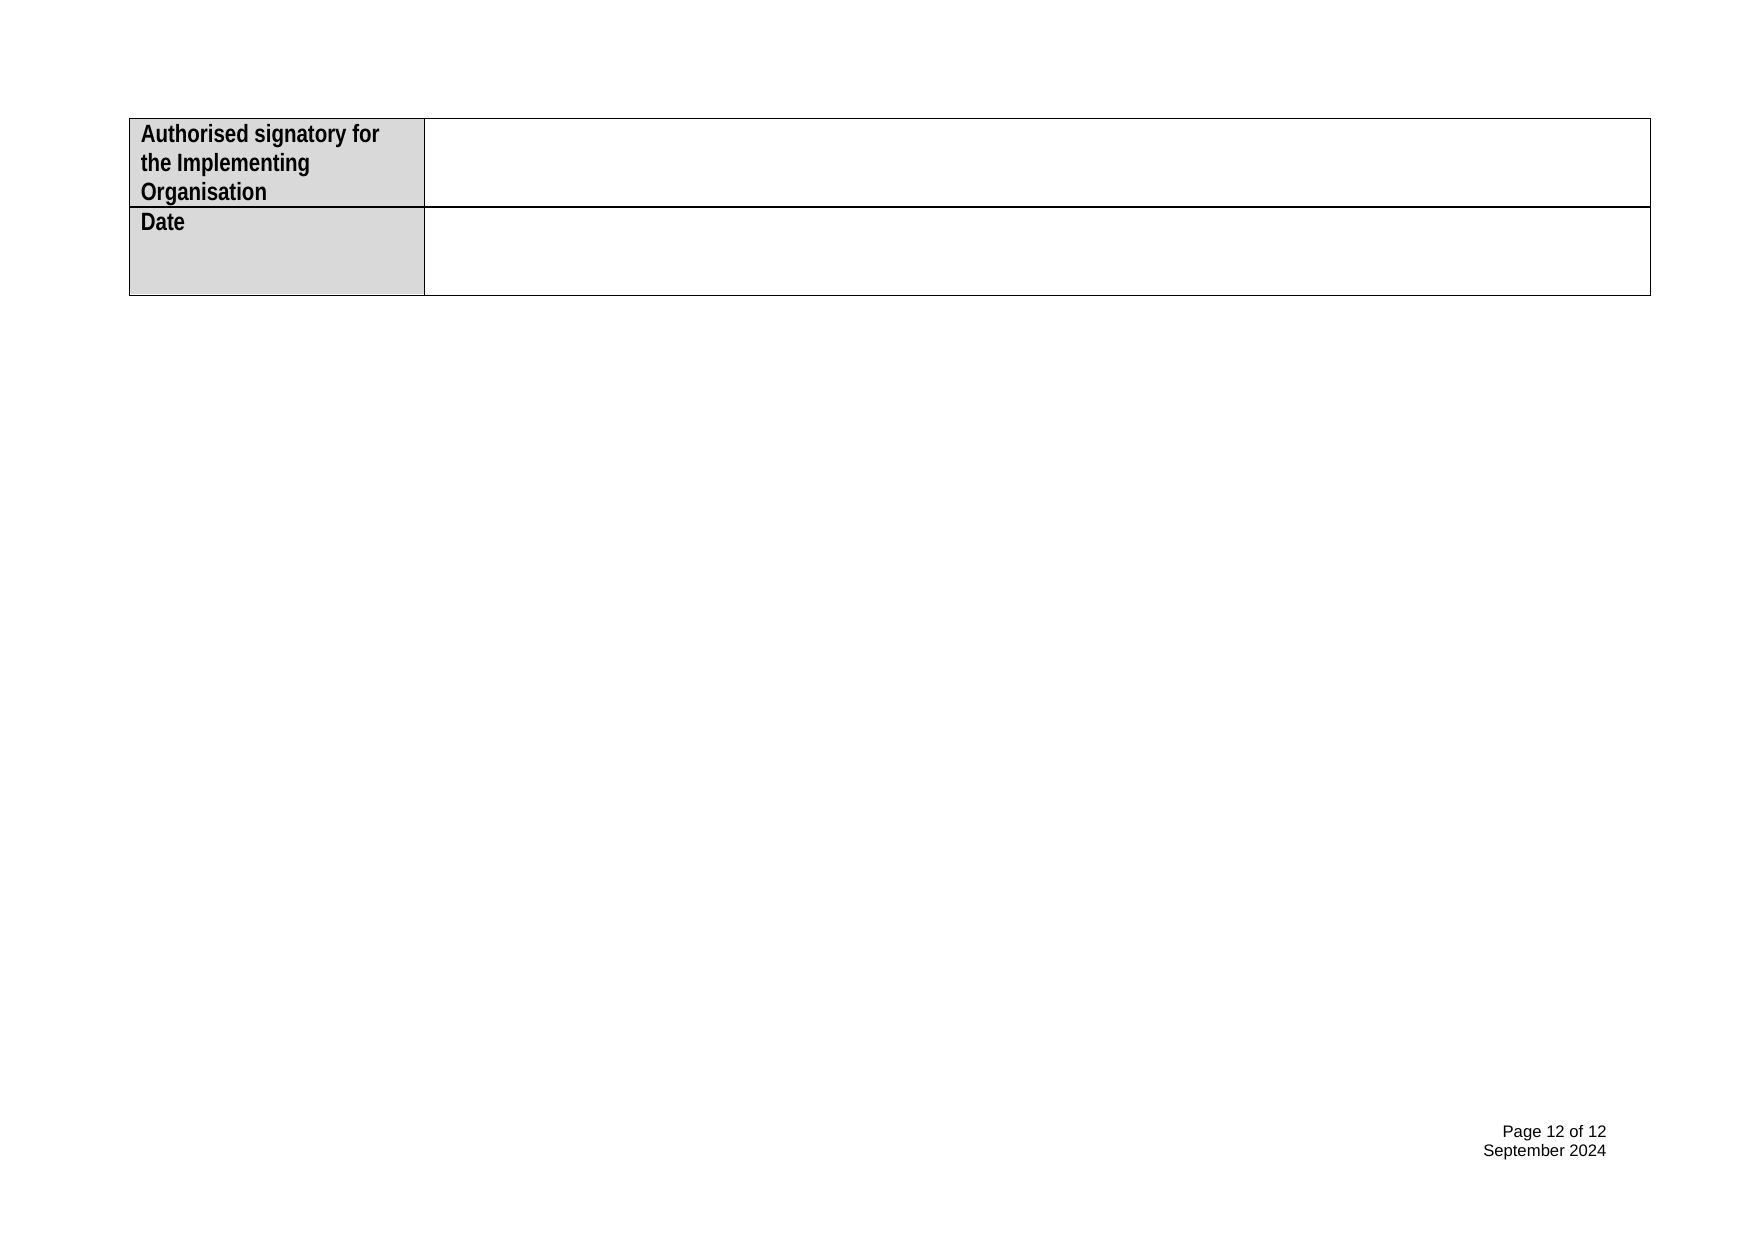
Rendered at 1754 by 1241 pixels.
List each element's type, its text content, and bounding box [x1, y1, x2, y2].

table_cell Date [130, 208, 424, 294]
table_cell [425, 208, 1650, 294]
table_cell Authorised signatory for the Implementing Organisation [130, 119, 424, 206]
table_cell [425, 119, 1650, 206]
